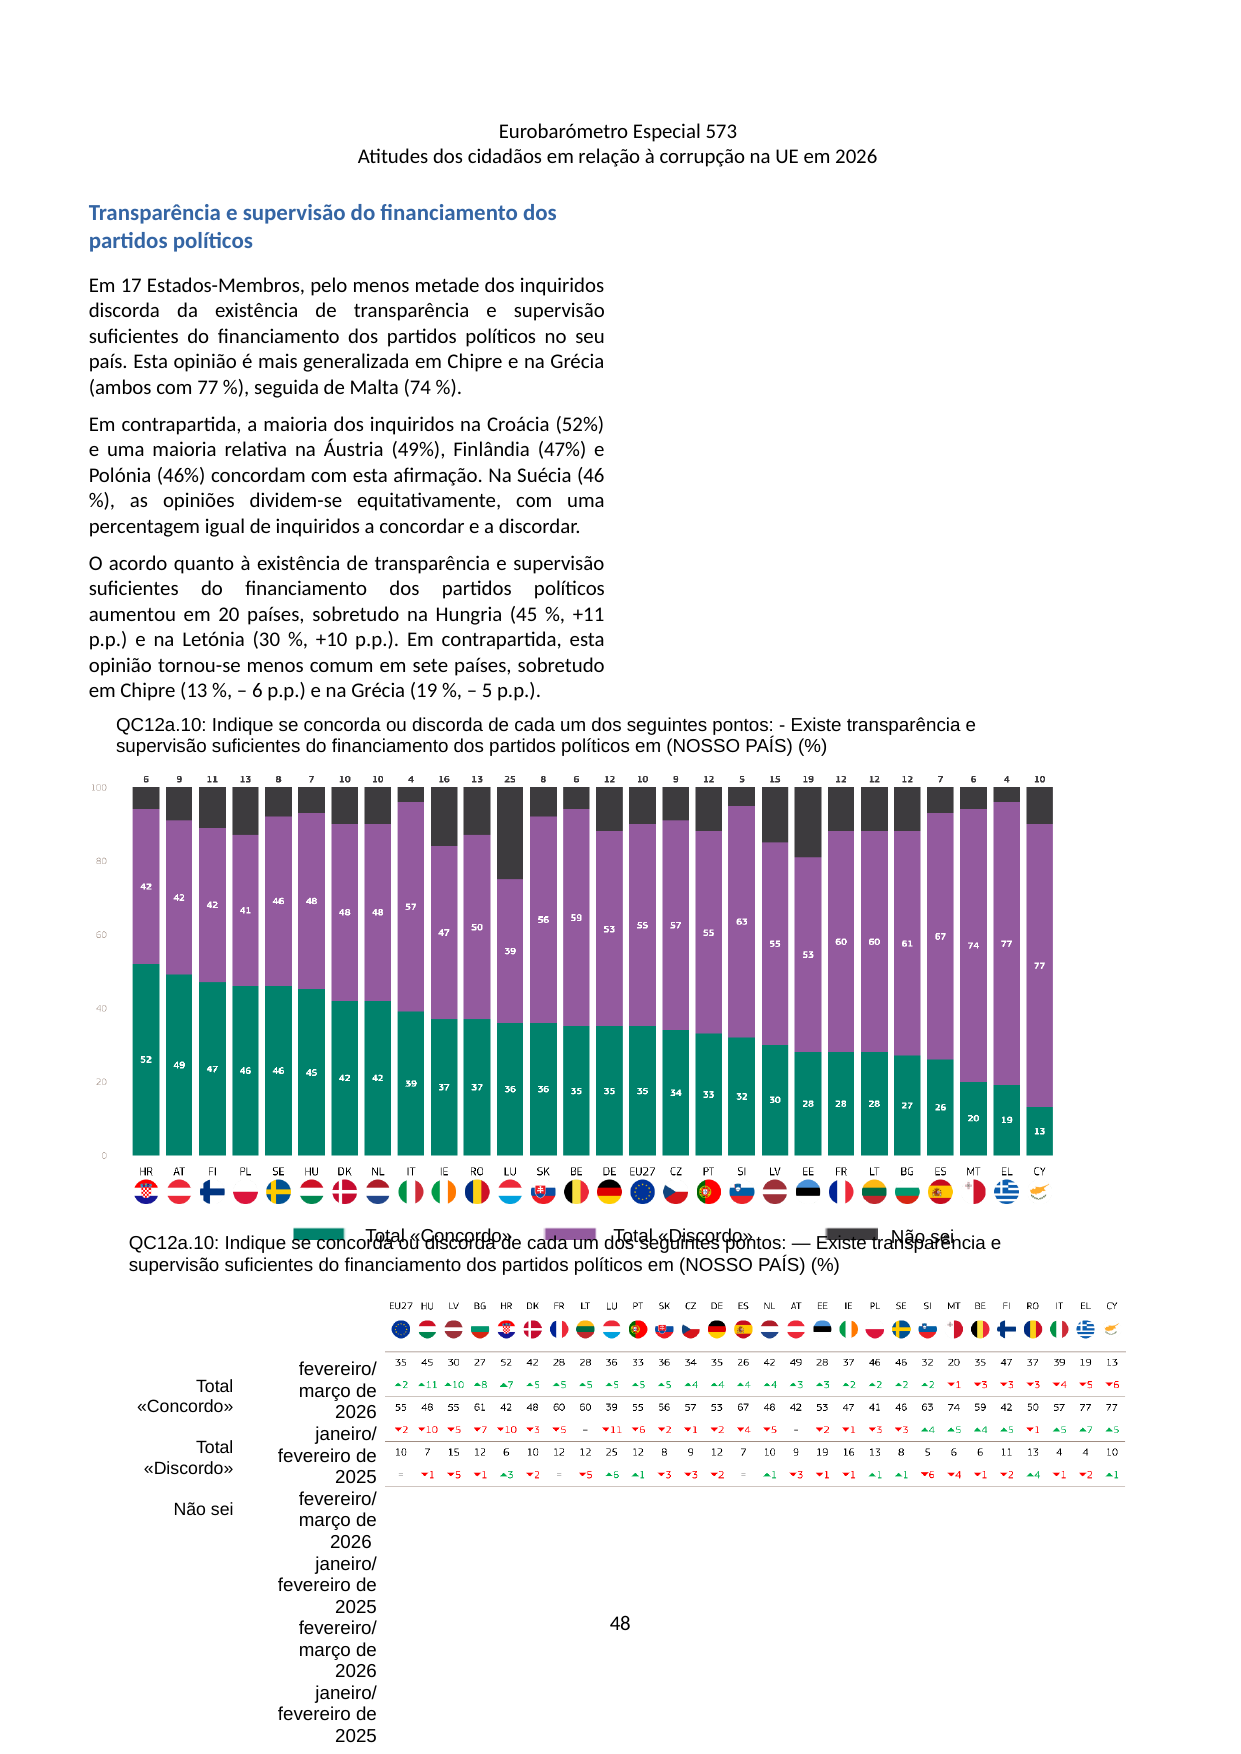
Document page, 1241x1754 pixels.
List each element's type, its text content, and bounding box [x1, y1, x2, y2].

text Em 17 Estados-Membros, pelo menos metade dos inquiridos discorda da existência de transparência e supervisão suficientes do financiamento dos partidos políticos no seu país. Esta opinião é mais generalizada em Chipre e na Grécia (ambos com 77 %), seguida de Malta (74 %). [88, 272, 605, 399]
picture [671, 1231, 679, 1240]
text Transparência e supervisão do financiamento dos partidos políticos [88, 198, 605, 254]
text Em contrapartida, a maioria dos inquiridos na Croácia (52%) e uma maioria relativa na Áustria (49%), Finlândia (47%) e Polónia (46%) concordam com esta afirmação. Na Suécia (46 %), as opiniões dividem-se equitativamente, com uma percentagem igual de inquiridos a concordar e a discordar. [88, 411, 605, 538]
picture [84, 768, 1061, 1212]
picture [279, 1223, 878, 1240]
picture [385, 1291, 1142, 1506]
text O acordo quanto à existência de transparência e supervisão suficientes do financiamento dos partidos políticos aumentou em 20 países, sobretudo na Hungria (45 %, +11 p.p.) e na Letónia (30 %, +10 p.p.). Em contrapartida, esta opinião tornou-se menos comum em sete países, sobretudo em Chipre (13 %, – 6 p.p.) e na Grécia (19 %, – 5 p.p.). [88, 550, 605, 703]
